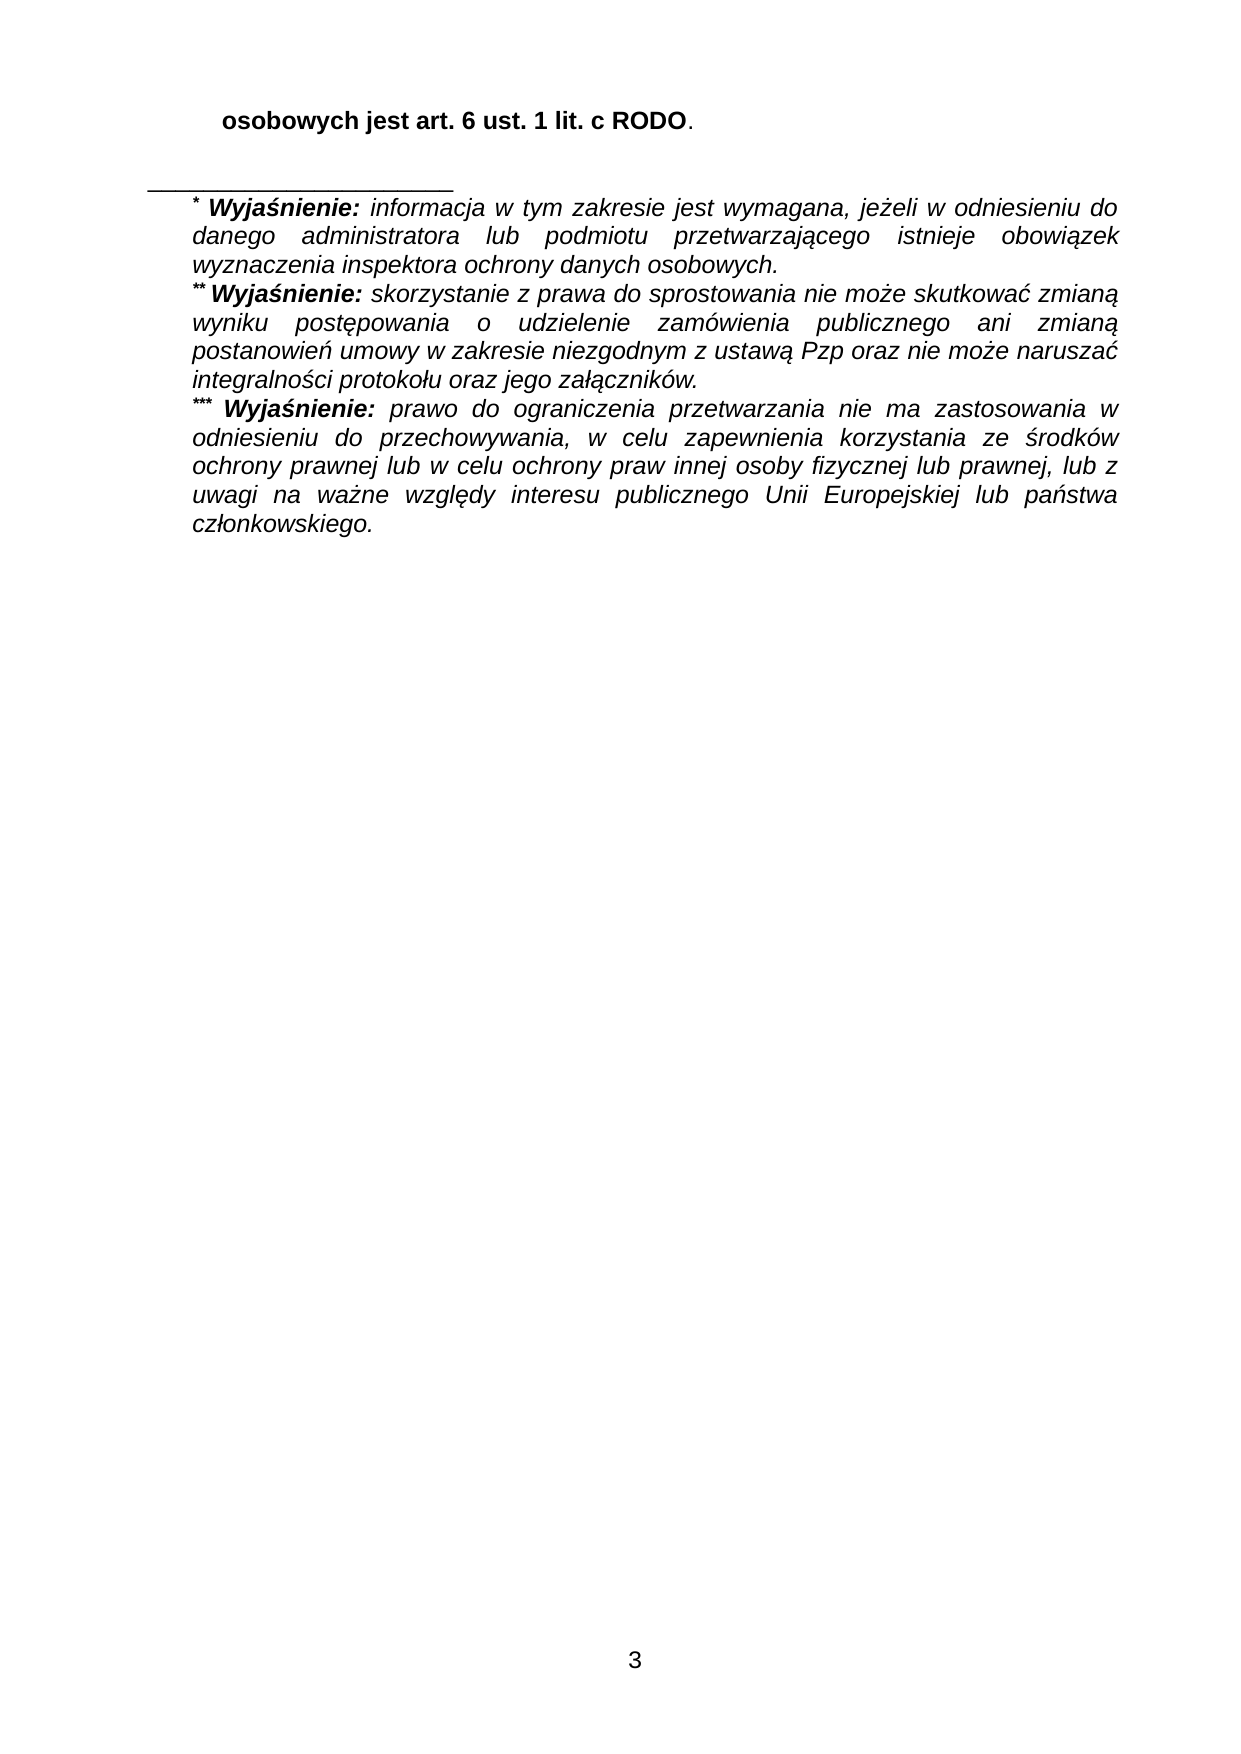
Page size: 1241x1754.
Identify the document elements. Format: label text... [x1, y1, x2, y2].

text *** Wyjaśnienie: prawo do ograniczenia przetwarzania nie ma zastosowania w odniesieniu do przechowywania, w celu zapewnienia korzystania ze środków ochrony prawnej lub w celu ochrony praw innej osoby fizycznej lub prawnej, lub z uwagi na ważne względy interesu publicznego Unii Europejskiej lub państwa członkowskiego. [192, 394, 1122, 538]
text osobowych jest art. 6 ust. 1 lit. c RODO. [192, 106, 1122, 135]
text ** Wyjaśnienie: skorzystanie z prawa do sprostowania nie może skutkować zmianą wyniku postępowania o udzielenie zamówienia publicznego ani zmianą postanowień umowy w zakresie niezgodnym z ustawą Pzp oraz nie może naruszać integralności protokołu oraz jego załączników. [192, 279, 1122, 394]
text * Wyjaśnienie: informacja w tym zakresie jest wymagana, jeżeli w odniesieniu do danego administratora lub podmiotu przetwarzającego istnieje obowiązek wyznaczenia inspektora ochrony danych osobowych. [192, 193, 1122, 279]
text ______________________ [148, 164, 1122, 193]
